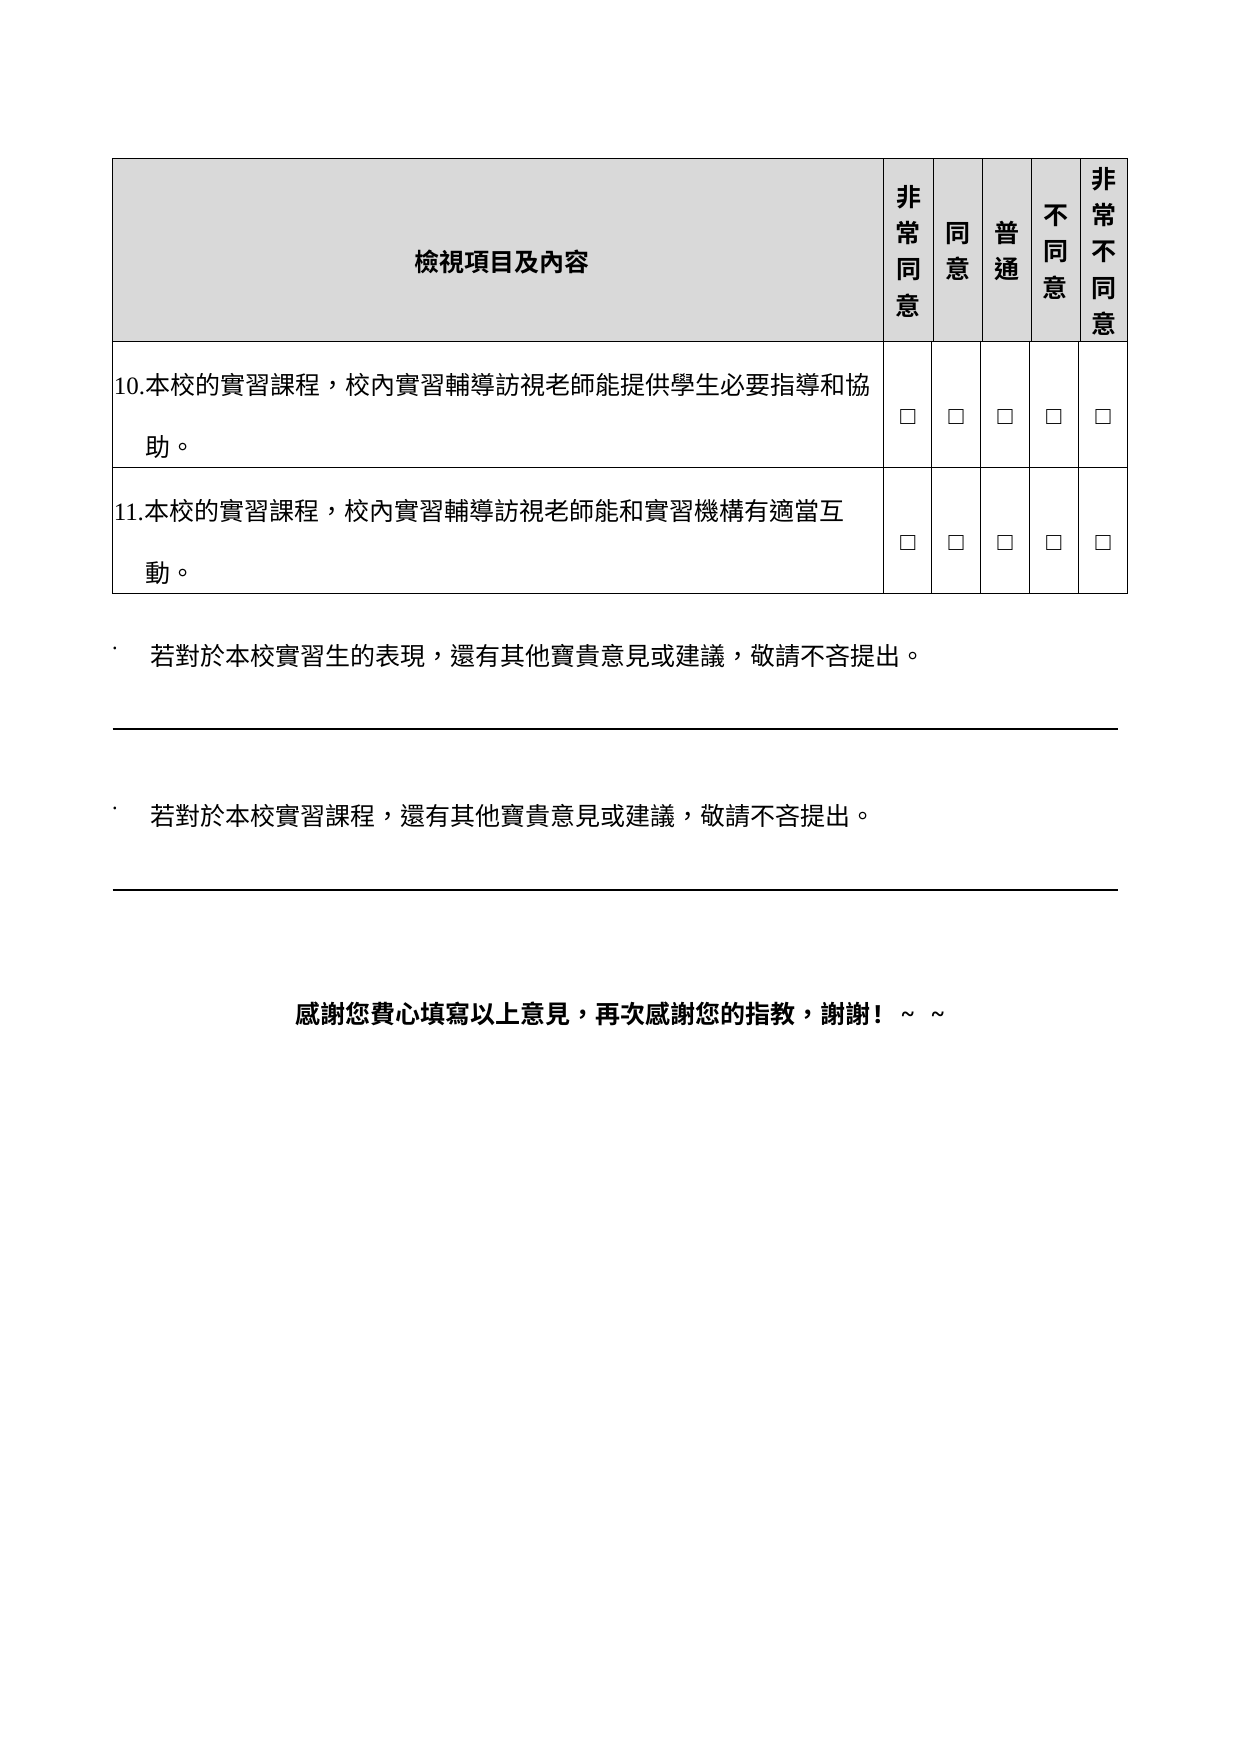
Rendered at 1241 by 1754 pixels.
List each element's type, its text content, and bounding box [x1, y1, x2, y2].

table_header 非常不同意 [1081, 159, 1127, 341]
table_header 普 通 [983, 159, 1031, 341]
list 若對於本校實習生的表現，還有其他寶貴意見或建議，敬請不吝提出。 [112, 612, 1128, 675]
list 若對於本校實習課程，還有其他寶貴意見或建議，敬請不吝提出。 [112, 773, 1128, 836]
table_header 非常 同意 [884, 159, 933, 341]
table_cell □ [884, 342, 931, 467]
table_cell 本校的實習課程，校內實習輔導訪視老師能和實習機構有適當互動。 [113, 468, 883, 593]
table_cell □ [1030, 342, 1078, 467]
table_cell □ [1079, 342, 1127, 467]
table_cell □ [932, 468, 980, 593]
table_cell □ [1030, 468, 1078, 593]
table_cell □ [1079, 468, 1127, 593]
table_cell □ [884, 468, 931, 593]
table_cell 本校的實習課程，校內實習輔導訪視老師能提供學生必要指導和協助。 [113, 342, 883, 467]
table_header 不同意 [1032, 159, 1080, 341]
text 感謝您費心填寫以上意見，再次感謝您的指教，謝謝! ~ ~ [112, 971, 1128, 1034]
table_cell □ [981, 468, 1029, 593]
table_cell □ [981, 342, 1029, 467]
table_header 同意 [934, 159, 982, 341]
table_header 檢視項目及內容 [113, 159, 883, 341]
table_cell □ [932, 342, 980, 467]
